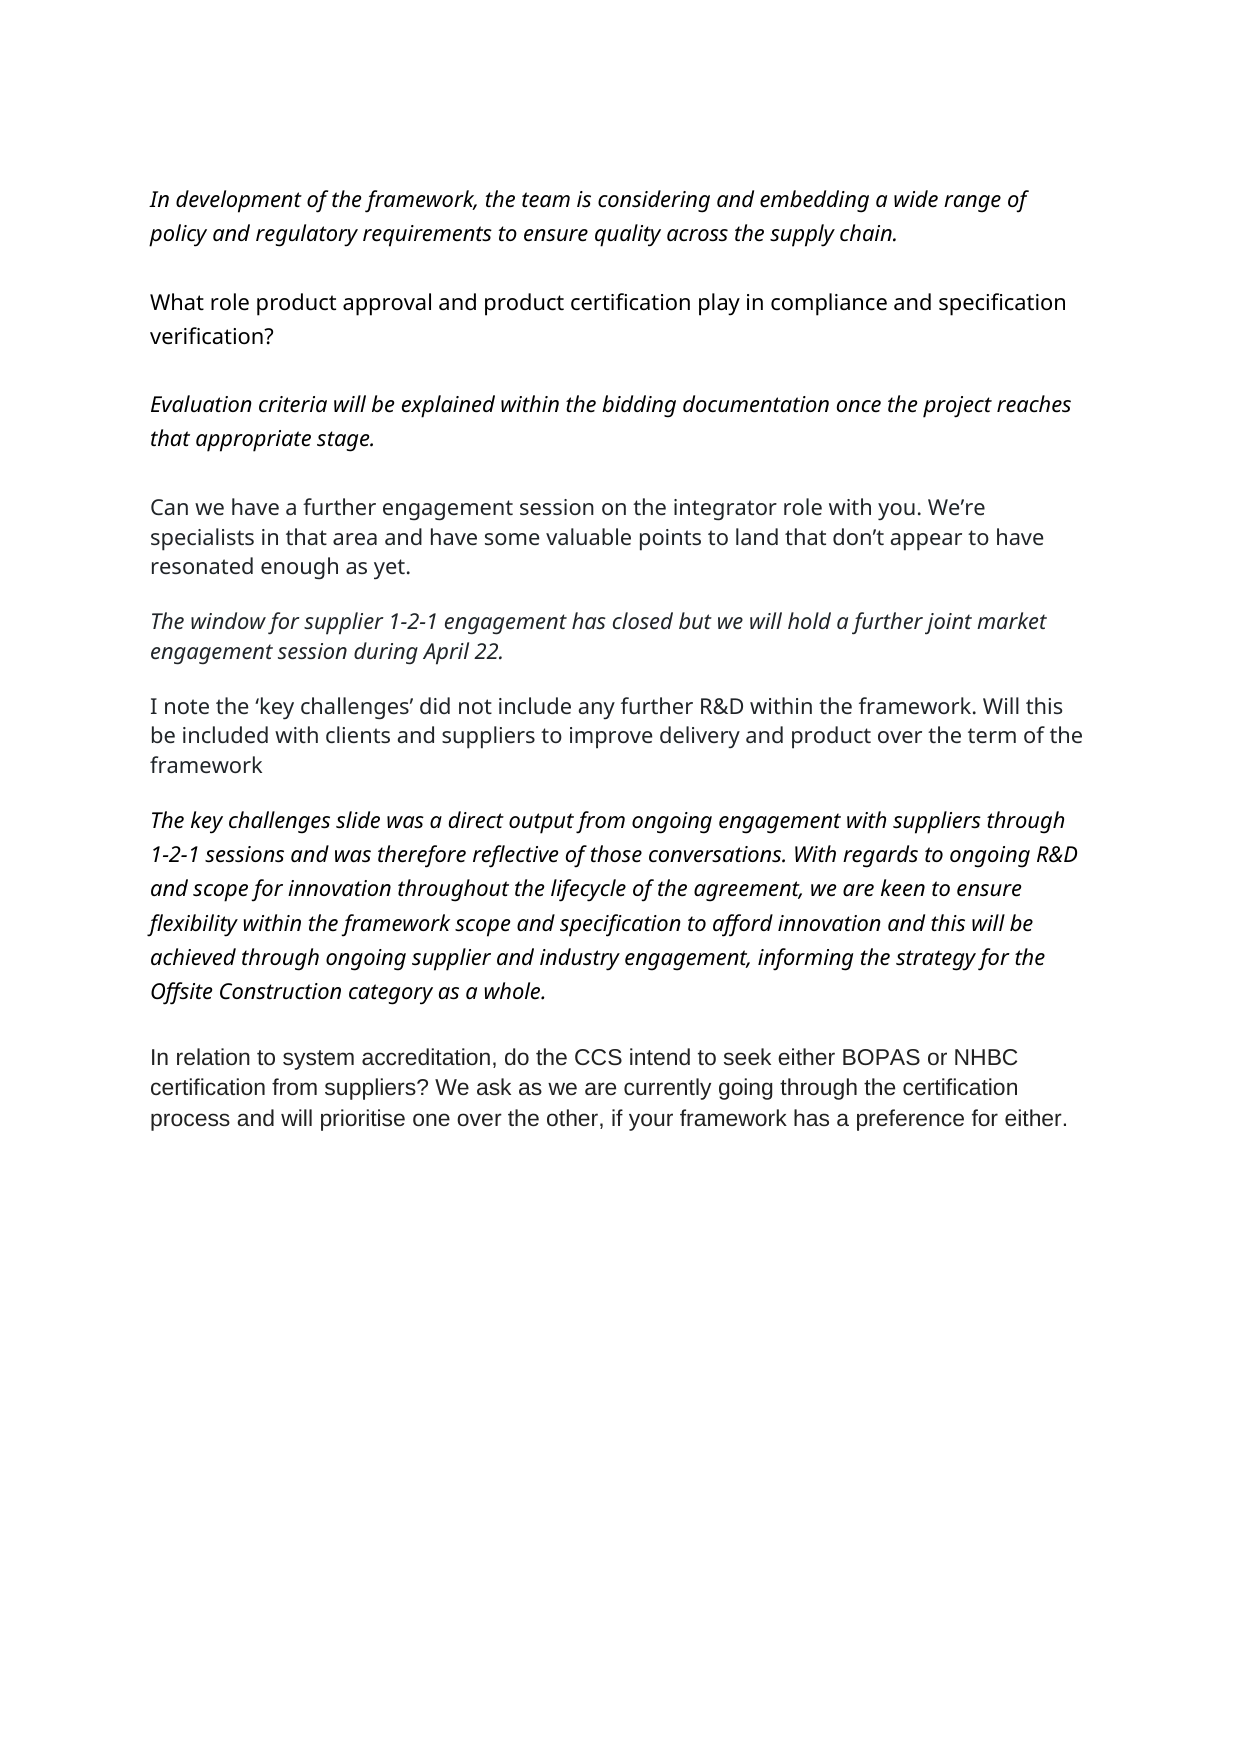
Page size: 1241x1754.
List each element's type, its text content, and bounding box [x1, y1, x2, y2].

text Evaluation criteria will be explained within the bidding documentation once the project reaches that appropriate stage. [150, 389, 1090, 453]
text I note the ‘key challenges’ did not include any further R&D within the framework. Will this be included with clients and suppliers to improve delivery and product over the term of the framework [150, 691, 1090, 780]
text Can we have a further engagement session on the integrator role with you. We’re specialists in that area and have some valuable points to land that don’t appear to have resonated enough as yet. [150, 492, 1090, 581]
text The window for supplier 1-2-1 engagement has closed but we will hold a further joint market engagement session during April 22. [150, 606, 1090, 666]
text The key challenges slide was a direct output from ongoing engagement with suppliers through 1-2-1 sessions and was therefore reflective of those conversations. With regards to ongoing R&D and scope for innovation throughout the lifecycle of the agreement, we are keen to ensure flexibility within the framework scope and specification to afford innovation and this will be achieved through ongoing supplier and industry engagement, informing the strategy for the Offsite Construction category as a whole. [150, 805, 1090, 1006]
text In development of the framework, the team is considering and embedding a wide range of policy and regulatory requirements to ensure quality across the supply chain. [150, 184, 1090, 248]
text What role product approval and product certification play in compliance and specification verification? [150, 287, 1090, 351]
text In relation to system accreditation, do the CCS intend to seek either BOPAS or NHBC certification from suppliers? We ask as we are currently going through the certification process and will prioritise one over the other, if your framework has a preference for either. [150, 1044, 1090, 1131]
